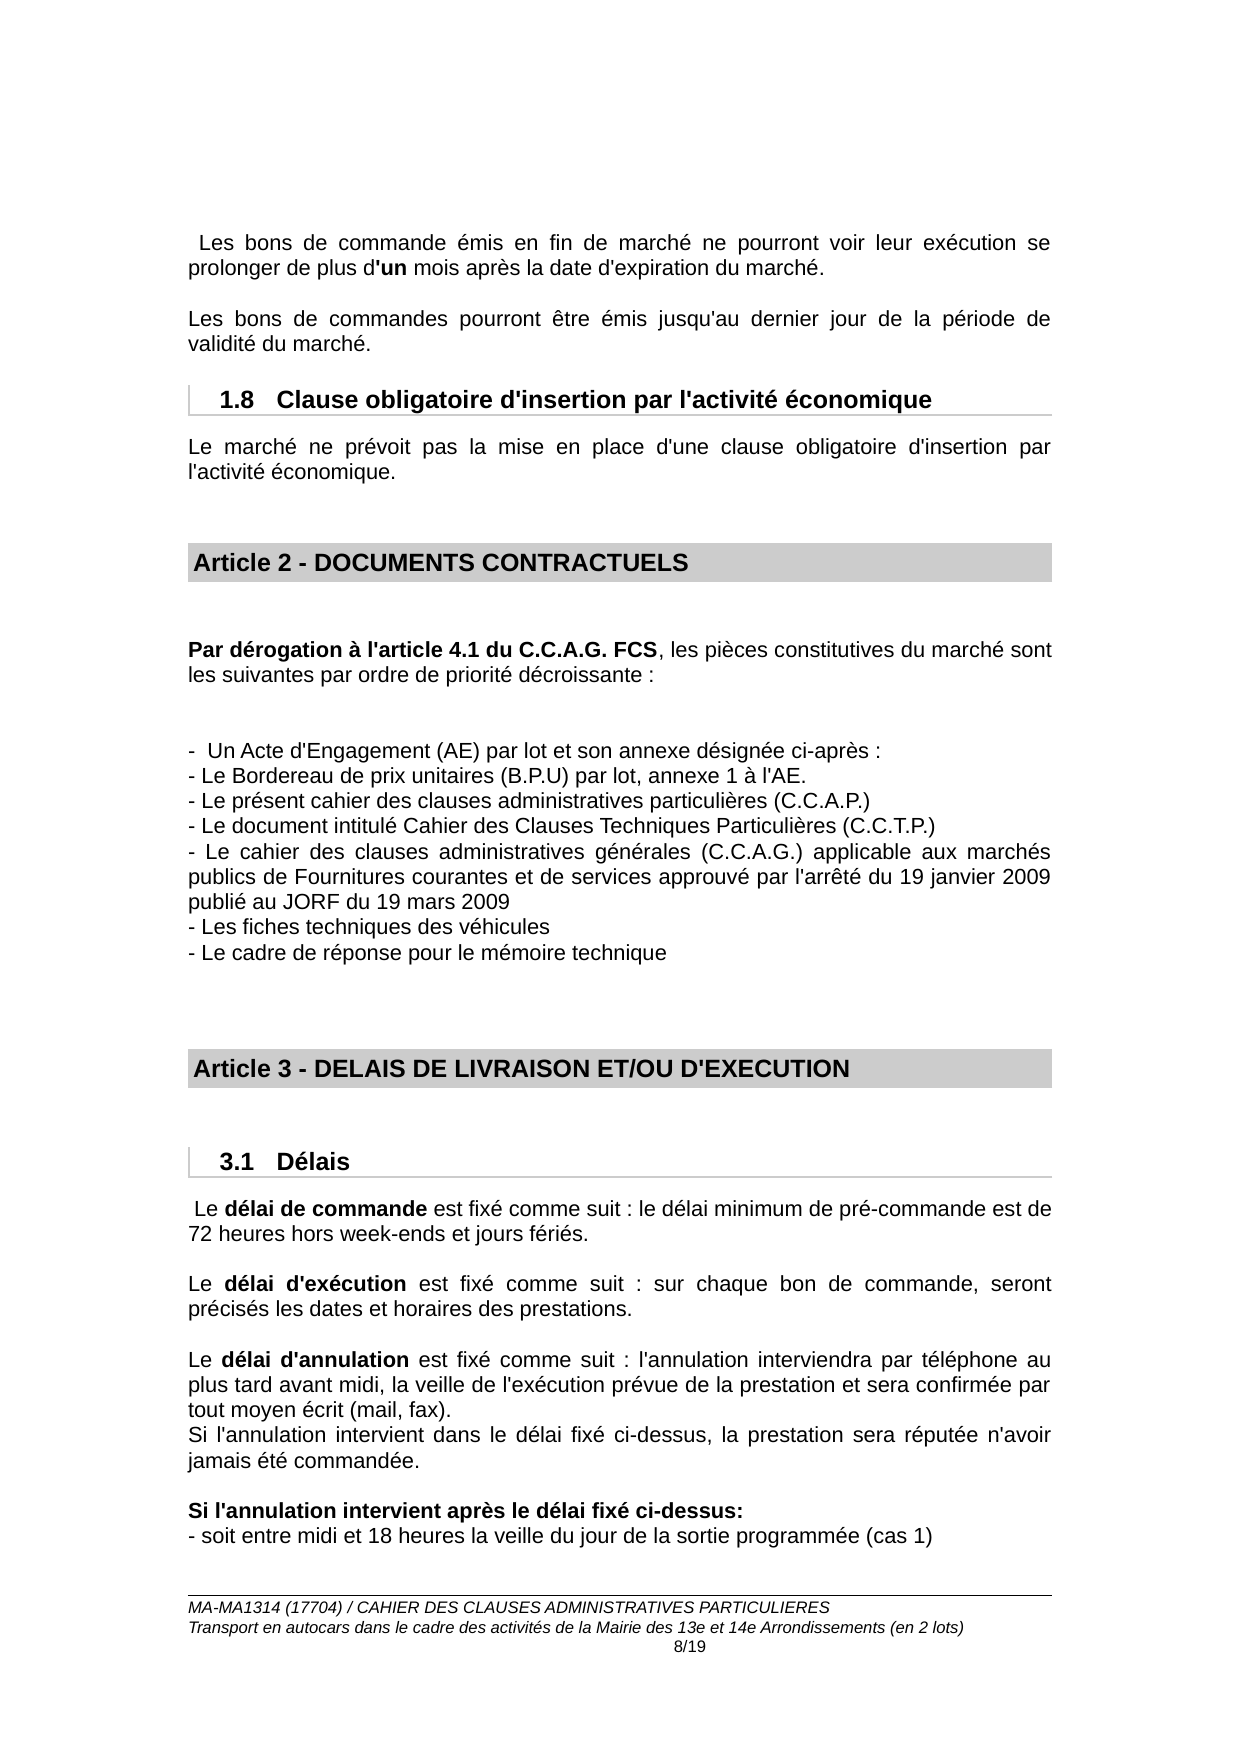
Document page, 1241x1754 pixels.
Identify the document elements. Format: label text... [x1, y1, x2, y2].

text Les bons de commande émis en fin de marché ne pourront voir leur exécution se prolonger de plus d'un mois après la date d'expiration du marché. [188, 230, 1052, 280]
text - Un Acte d'Engagement (AE) par lot et son annexe désignée ci-après : [188, 738, 1052, 763]
text Les bons de commandes pourront être émis jusqu'au dernier jour de la période de validité du marché. [188, 305, 1052, 356]
text Le délai d'exécution est fixé comme suit : sur chaque bon de commande, seront précisés les dates et horaires des prestations. [188, 1271, 1052, 1321]
text - Le cahier des clauses administratives générales (C.C.A.G.) applicable aux marchés publics de Fournitures courantes et de services approuvé par l'arrêté du 19 janvier 2009 publié au JORF du 19 mars 2009 [188, 839, 1052, 914]
text Le délai d'annulation est fixé comme suit : l'annulation interviendra par téléphone au plus tard avant midi, la veille de l'exécution prévue de la prestation et sera confirmée par tout moyen écrit (mail, fax). [188, 1347, 1052, 1422]
text - Le présent cahier des clauses administratives particulières (C.C.A.P.) [188, 788, 1052, 813]
text Le marché ne prévoit pas la mise en place d'une clause obligatoire d'insertion par l'activité économique. [188, 434, 1052, 484]
text - Le cadre de réponse pour le mémoire technique [188, 939, 1052, 965]
subtitle DELAIS DE LIVRAISON ET/OU D'EXECUTION [190, 1051, 1050, 1086]
text Si l'annulation intervient après le délai fixé ci-dessus: [188, 1498, 1052, 1523]
subtitle DOCUMENTS CONTRACTUELS [190, 546, 1050, 580]
text - Le Bordereau de prix unitaires (B.P.U) par lot, annexe 1 à l'AE. [188, 763, 1052, 788]
text - Les fiches techniques des véhicules [188, 914, 1052, 939]
text Le délai de commande est fixé comme suit : le délai minimum de pré-commande est de 72 heures hors week-ends et jours fériés. [188, 1195, 1052, 1246]
text Par dérogation à l'article 4.1 du C.C.A.G. FCS, les pièces constitutives du marché sont les suivantes par ordre de priorité décroissante : [188, 637, 1052, 687]
text Si l'annulation intervient dans le délai fixé ci-dessus, la prestation sera réputée n'avoir jamais été commandée. [188, 1422, 1052, 1473]
subtitle Délais [190, 1147, 1052, 1176]
text - Le document intitulé Cahier des Clauses Techniques Particulières (C.C.T.P.) [188, 813, 1052, 839]
text - soit entre midi et 18 heures la veille du jour de la sortie programmée (cas 1) [188, 1523, 1052, 1548]
subtitle Clause obligatoire d'insertion par l'activité économique [190, 385, 1052, 414]
